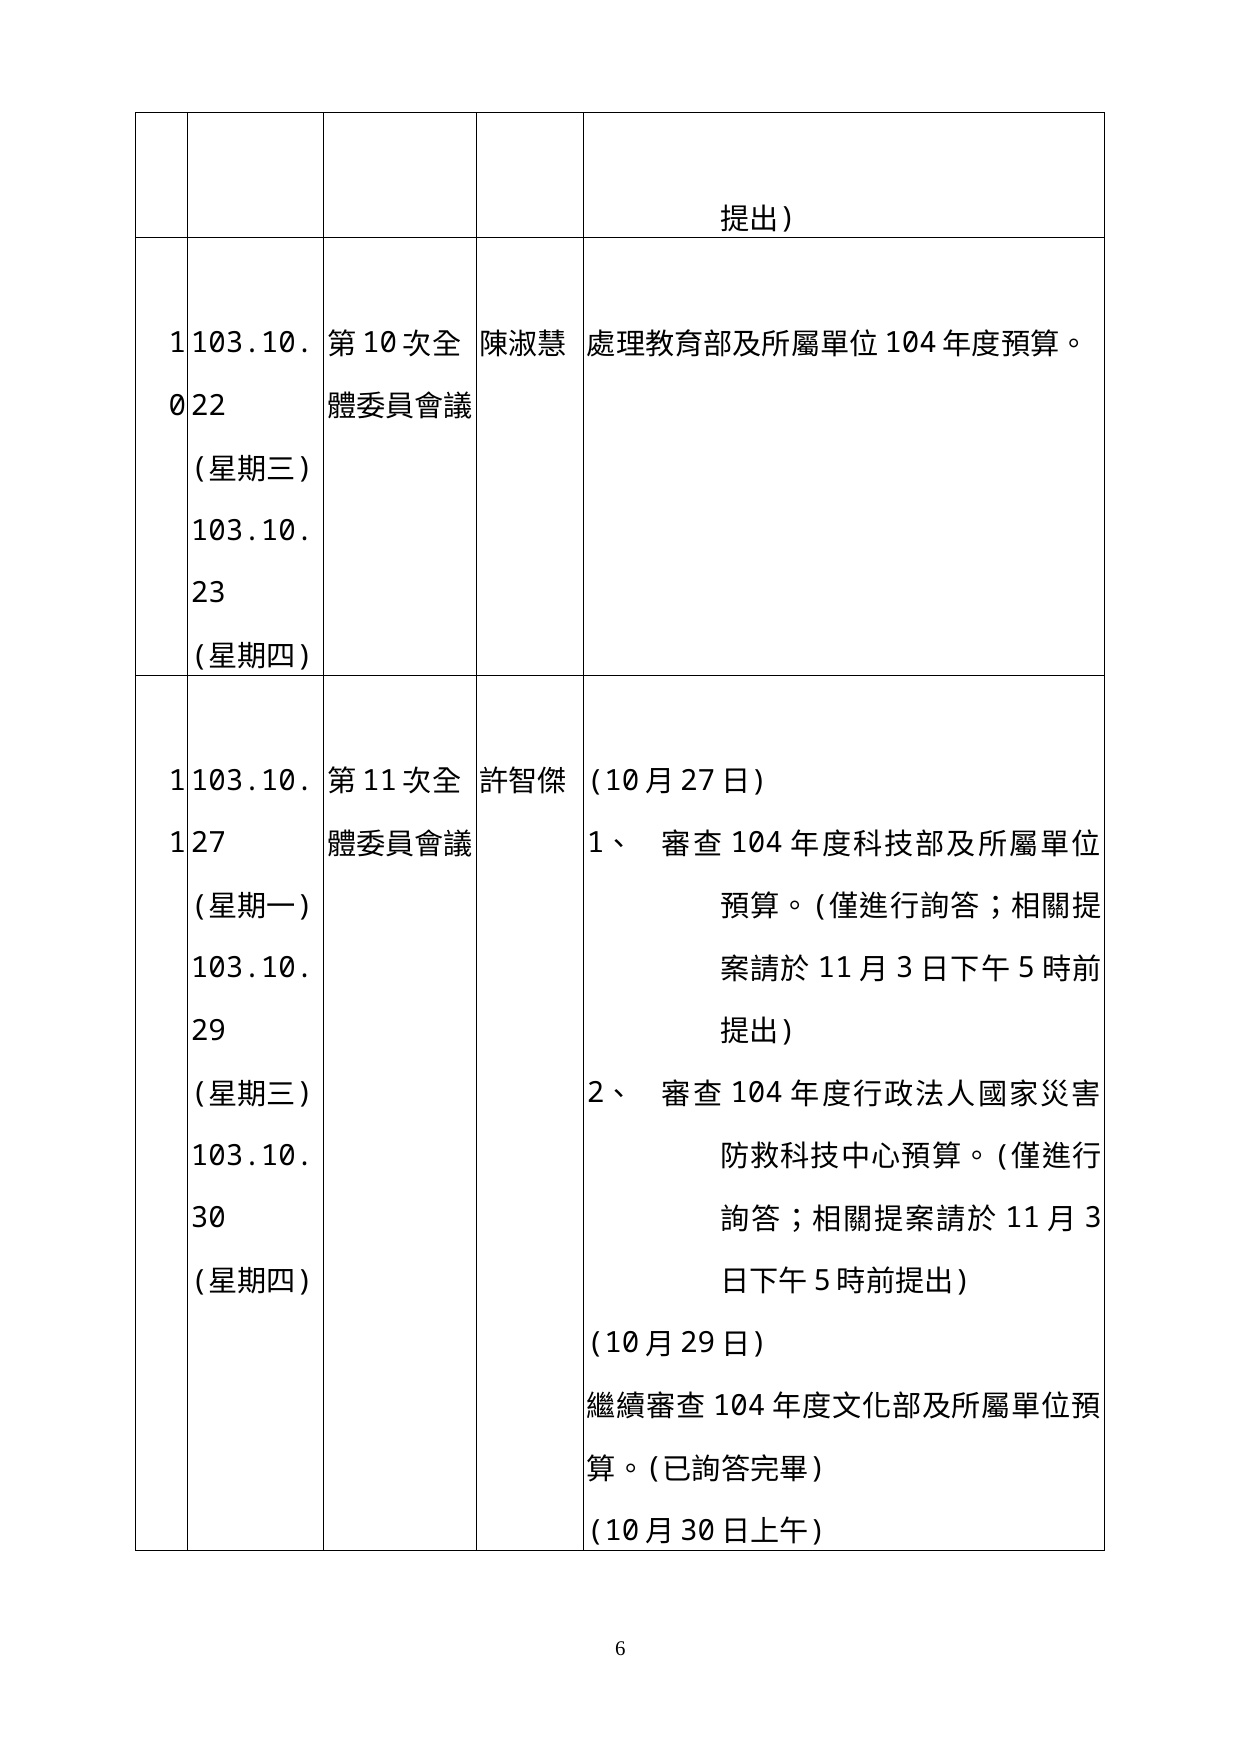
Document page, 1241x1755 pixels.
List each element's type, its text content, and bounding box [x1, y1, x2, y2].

table_cell [324, 113, 476, 237]
table_cell (10月27日) 審查104年度科技部及所屬單位預算。(僅進行詢答；相關提案請於11月3日下午5時前提出) 審查104年度行政法人國家災害防救科技中心預算。(僅進行詢答；相關提案請於11月3日下午5時前提出) (10月29日) 繼續審查104年度文化部及所屬單位預算。(已詢答完畢) (10月30日上午) 中央研究院院長列席報告業務概況，並備質詢。 處理103年度有關「國家生技研究園區」預算凍結1億元之解凍案。 (10月30日下午) 審查104年度中央研究院單位預算及科學研究基金附屬單位預算。(相關提案請於10月30日中午12時前提出) [584, 676, 1104, 1550]
table_cell 繼續審查國立故宮博物院主管103年度「故宮文物藝術發展基金」附屬單位預算。（已詢答結束） 審查國立故宮博物院104年度預算。(僅進行詢答；相關提案請於10月27日下午17時前提出) [584, 113, 1104, 237]
table_cell [477, 113, 583, 237]
table_cell 103.10.22 (星期三) 103.10.23 (星期四) [188, 238, 323, 675]
table_cell 第11次全體委員會議 [324, 676, 476, 1550]
table_cell 陳淑慧 [477, 238, 583, 675]
table_cell 103.10.27 (星期一) 103.10.29 (星期三) 103.10.30 (星期四) [188, 676, 323, 1550]
table_cell [136, 238, 187, 675]
table_cell [136, 113, 187, 237]
table_cell [136, 676, 187, 1550]
table_cell 第10次全體委員會議 [324, 238, 476, 675]
table_cell 許智傑 [477, 676, 583, 1550]
table_cell 處理教育部及所屬單位104年度預算。 [584, 238, 1104, 675]
table_cell [188, 113, 323, 237]
